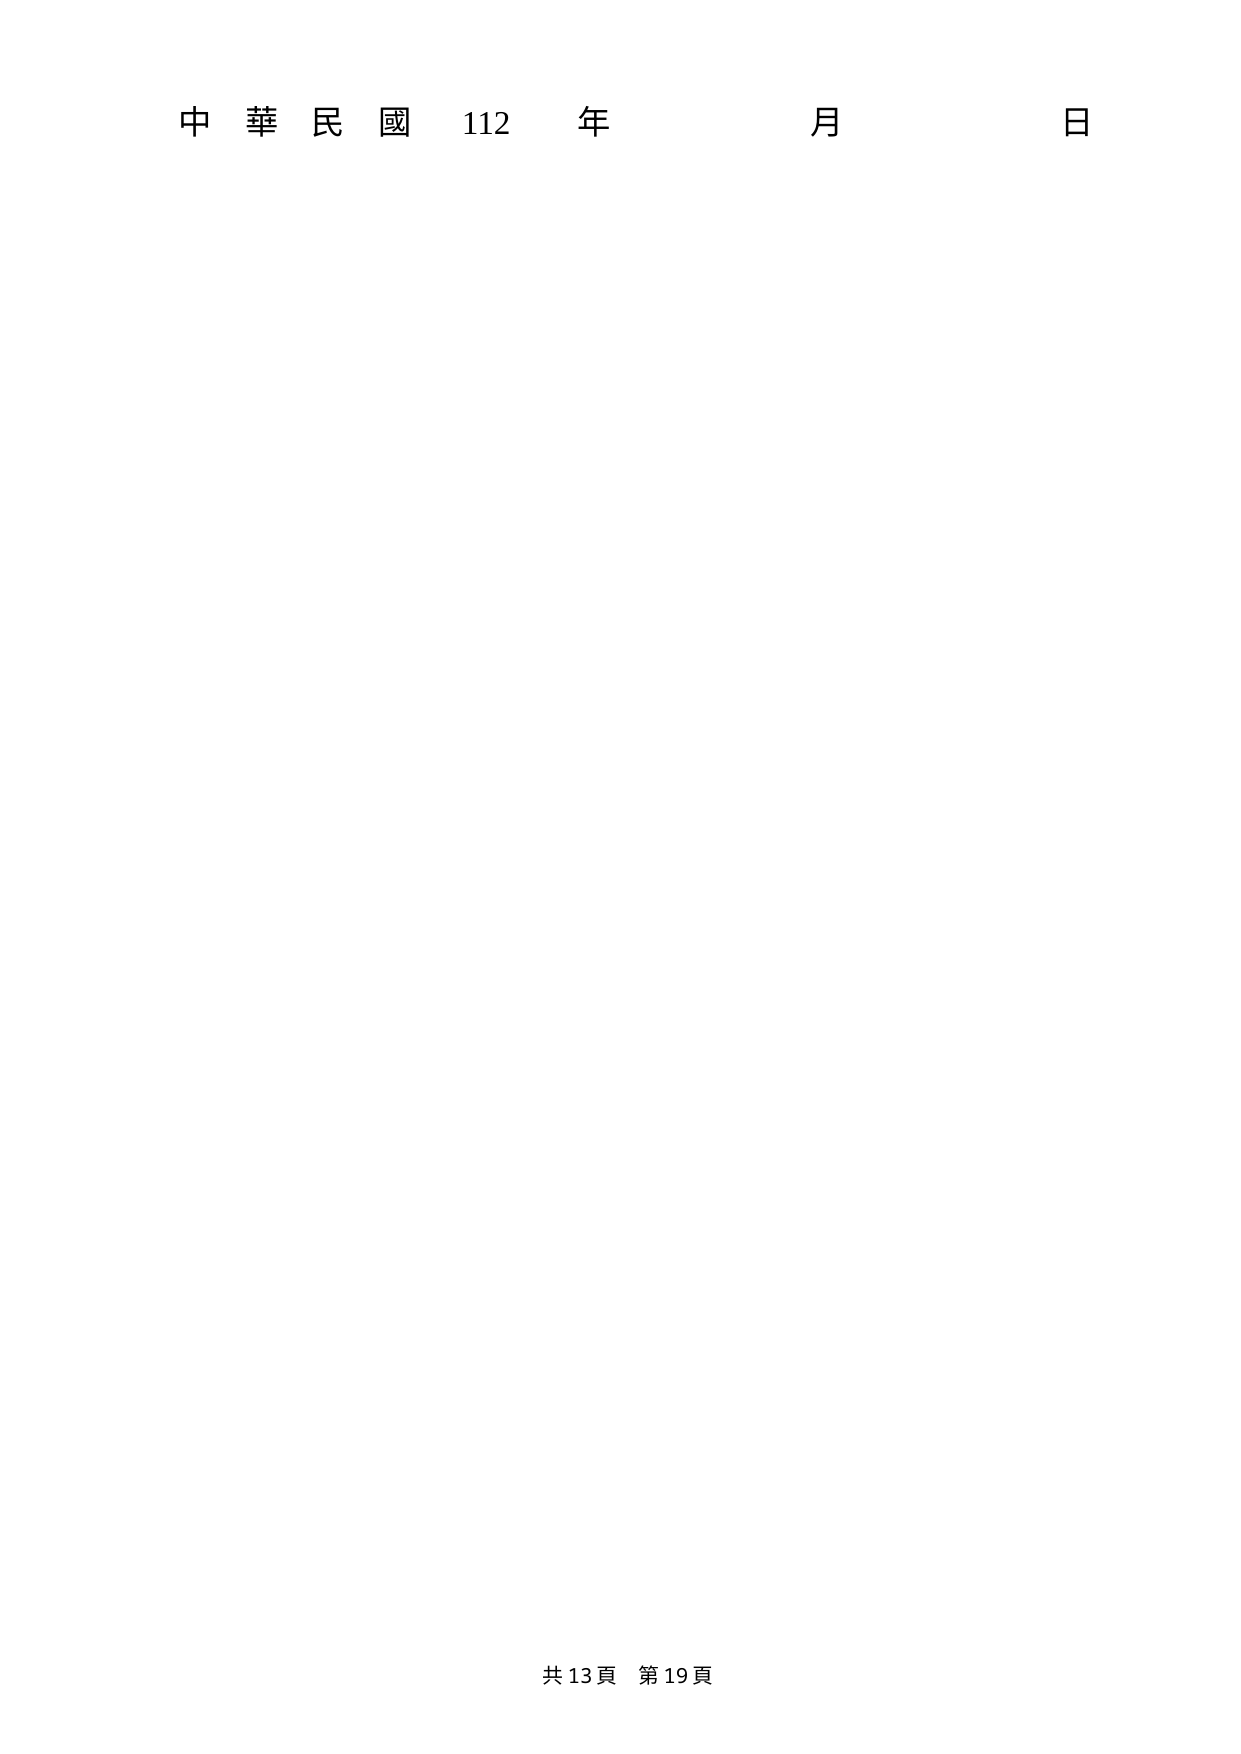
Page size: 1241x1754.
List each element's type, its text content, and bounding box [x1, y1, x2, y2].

text 中 華 民 國 112 年 月 日 [118, 78, 1137, 141]
